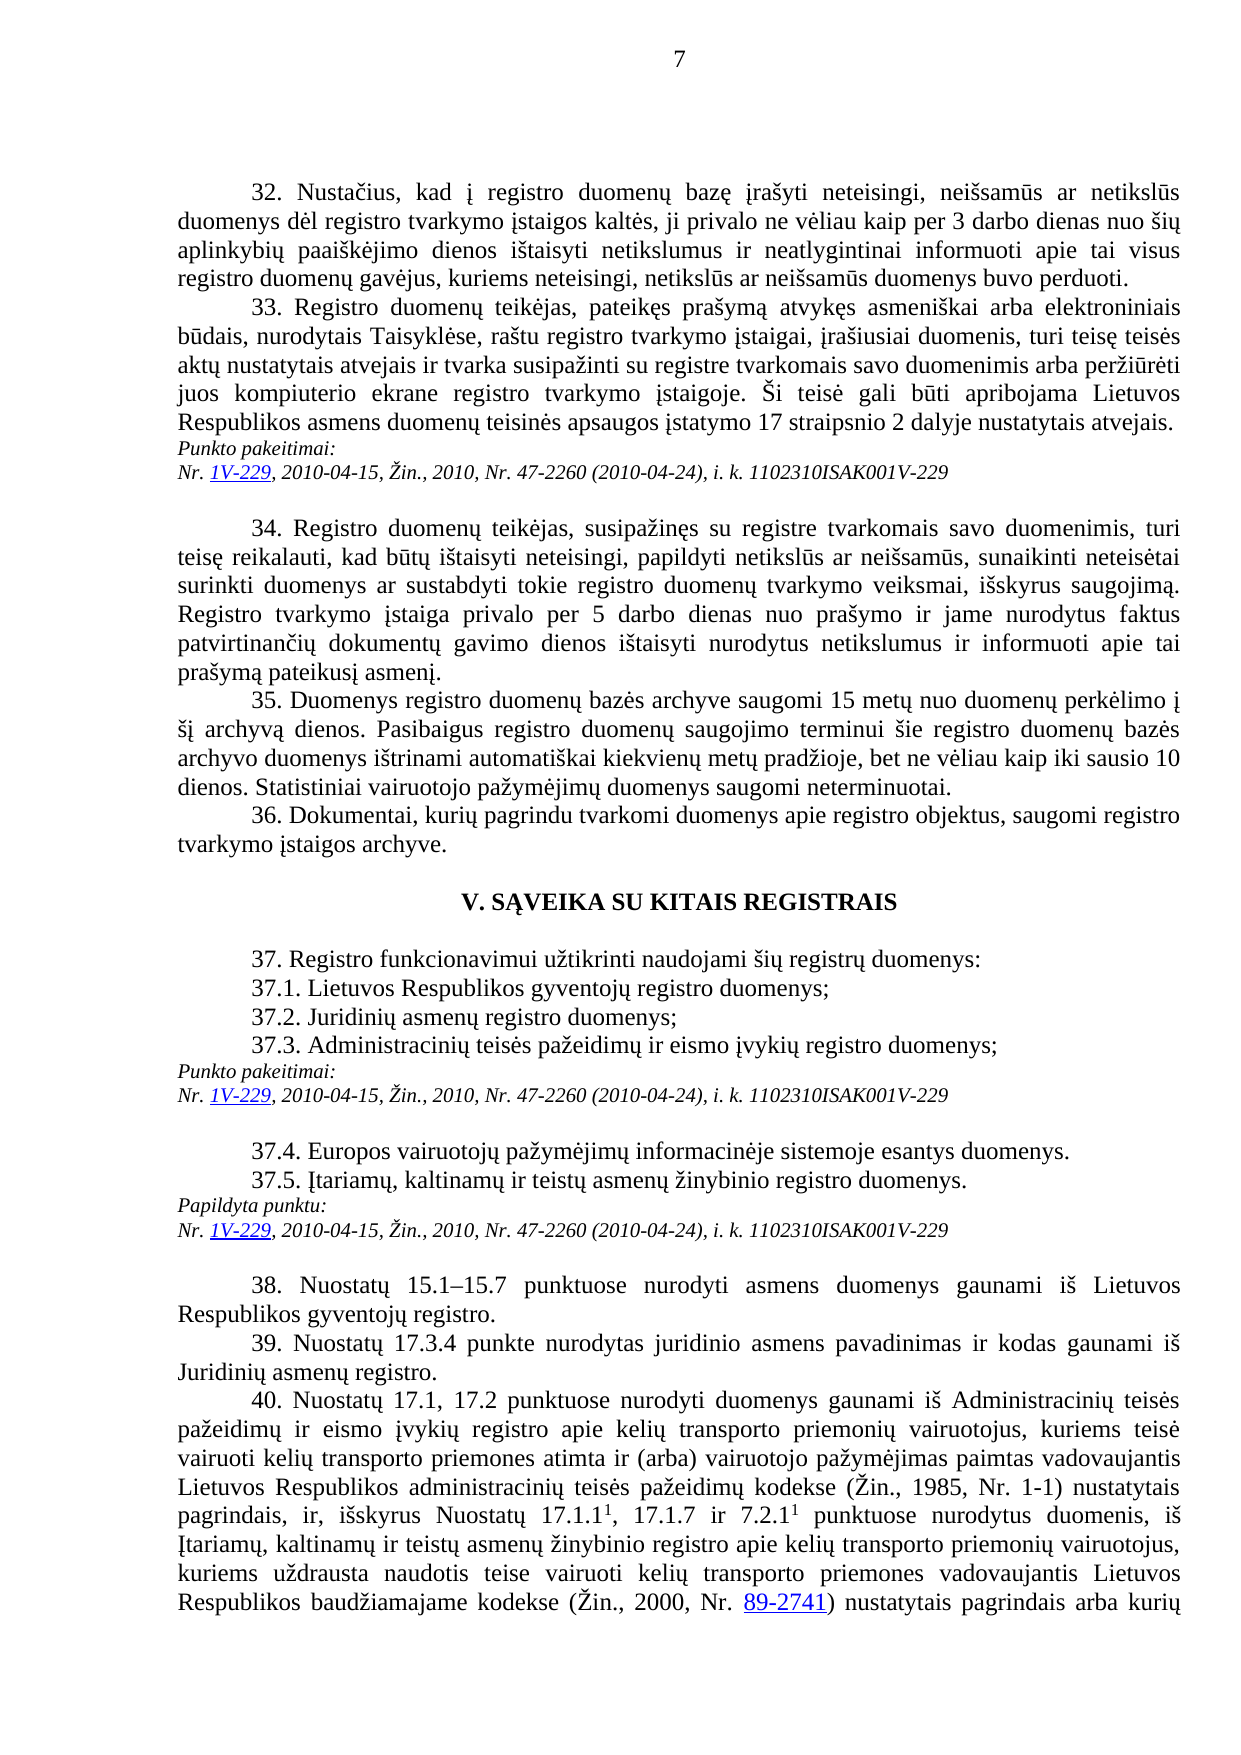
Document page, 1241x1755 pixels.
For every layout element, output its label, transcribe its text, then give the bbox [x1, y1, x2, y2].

text Punkto pakeitimai: [177, 436, 1181, 460]
text V. SĄVEIKA SU KITAIS REGISTRAIS [177, 887, 1181, 915]
text Nr. 1V-229, 2010-04-15, Žin., 2010, Nr. 47-2260 (2010-04-24), i. k. 1102310ISAK001V-229 [177, 1217, 1181, 1242]
text 33. Registro duomenų teikėjas, pateikęs prašymą atvykęs asmeniškai arba elektroniniais būdais, nurodytais Taisyklėse, raštu registro tvarkymo įstaigai, įrašiusiai duomenis, turi teisę teisės aktų nustatytais atvejais ir tvarka susipažinti su registre tvarkomais savo duomenimis arba peržiūrėti juos kompiuterio ekrane registro tvarkymo įstaigoje. Ši teisė gali būti apribojama Lietuvos Respublikos asmens duomenų teisinės apsaugos įstatymo 17 straipsnio 2 dalyje nustatytais atvejais. [177, 292, 1181, 436]
text 32. Nustačius, kad į registro duomenų bazę įrašyti neteisingi, neišsamūs ar netikslūs duomenys dėl registro tvarkymo įstaigos kaltės, ji privalo ne vėliau kaip per 3 darbo dienas nuo šių aplinkybių paaiškėjimo dienos ištaisyti netikslumus ir neatlygintinai informuoti apie tai visus registro duomenų gavėjus, kuriems neteisingi, netikslūs ar neišsamūs duomenys buvo perduoti. [177, 177, 1181, 292]
text 37.4. Europos vairuotojų pažymėjimų informacinėje sistemoje esantys duomenys. [177, 1136, 1181, 1165]
text 35. Duomenys registro duomenų bazės archyve saugomi 15 metų nuo duomenų perkėlimo į šį archyvą dienos. Pasibaigus registro duomenų saugojimo terminui šie registro duomenų bazės archyvo duomenys ištrinami automatiškai kiekvienų metų pradžioje, bet ne vėliau kaip iki sausio 10 dienos. Statistiniai vairuotojo pažymėjimų duomenys saugomi neterminuotai. [177, 685, 1181, 800]
text 37.2. Juridinių asmenų registro duomenys; [177, 1002, 1181, 1030]
text 37.1. Lietuvos Respublikos gyventojų registro duomenys; [177, 973, 1181, 1002]
text Punkto pakeitimai: [177, 1059, 1181, 1083]
text 39. Nuostatų 17.3.4 punkte nurodytas juridinio asmens pavadinimas ir kodas gaunami iš Juridinių asmenų registro. [177, 1328, 1181, 1385]
text 37.5. Įtariamų, kaltinamų ir teistų asmenų žinybinio registro duomenys. [177, 1165, 1181, 1193]
text 36. Dokumentai, kurių pagrindu tvarkomi duomenys apie registro objektus, saugomi registro tvarkymo įstaigos archyve. [177, 800, 1181, 858]
text 34. Registro duomenų teikėjas, susipažinęs su registre tvarkomais savo duomenimis, turi teisę reikalauti, kad būtų ištaisyti neteisingi, papildyti netikslūs ar neišsamūs, sunaikinti neteisėtai surinkti duomenys ar sustabdyti tokie registro duomenų tvarkymo veiksmai, išskyrus saugojimą. Registro tvarkymo įstaiga privalo per 5 darbo dienas nuo prašymo ir jame nurodytus faktus patvirtinančių dokumentų gavimo dienos ištaisyti nurodytus netikslumus ir informuoti apie tai prašymą pateikusį asmenį. [177, 513, 1181, 685]
text 37. Registro funkcionavimui užtikrinti naudojami šių registrų duomenys: [177, 944, 1181, 973]
text 40. Nuostatų 17.1, 17.2 punktuose nurodyti duomenys gaunami iš Administracinių teisės pažeidimų ir eismo įvykių registro apie kelių transporto priemonių vairuotojus, kuriems teisė vairuoti kelių transporto priemones atimta ir (arba) vairuotojo pažymėjimas paimtas vadovaujantis Lietuvos Respublikos administracinių teisės pažeidimų kodekse (Žin., 1985, Nr. 1-1) nustatytais pagrindais, ir, išskyrus Nuostatų 17.1.11, 17.1.7 ir 7.2.11 punktuose nurodytus duomenis, iš Įtariamų, kaltinamų ir teistų asmenų žinybinio registro apie kelių transporto priemonių vairuotojus, kuriems uždrausta naudotis teise vairuoti kelių transporto priemones vadovaujantis Lietuvos Respublikos baudžiamajame kodekse (Žin., 2000, Nr. 89-2741) nustatytais pagrindais arba kurių [177, 1385, 1181, 1615]
text Nr. 1V-229, 2010-04-15, Žin., 2010, Nr. 47-2260 (2010-04-24), i. k. 1102310ISAK001V-229 [177, 1083, 1181, 1107]
text 38. Nuostatų 15.1–15.7 punktuose nurodyti asmens duomenys gaunami iš Lietuvos Respublikos gyventojų registro. [177, 1270, 1181, 1328]
text Nr. 1V-229, 2010-04-15, Žin., 2010, Nr. 47-2260 (2010-04-24), i. k. 1102310ISAK001V-229 [177, 460, 1181, 484]
text 37.3. Administracinių teisės pažeidimų ir eismo įvykių registro duomenys; [177, 1030, 1181, 1059]
text Papildyta punktu: [177, 1193, 1181, 1217]
